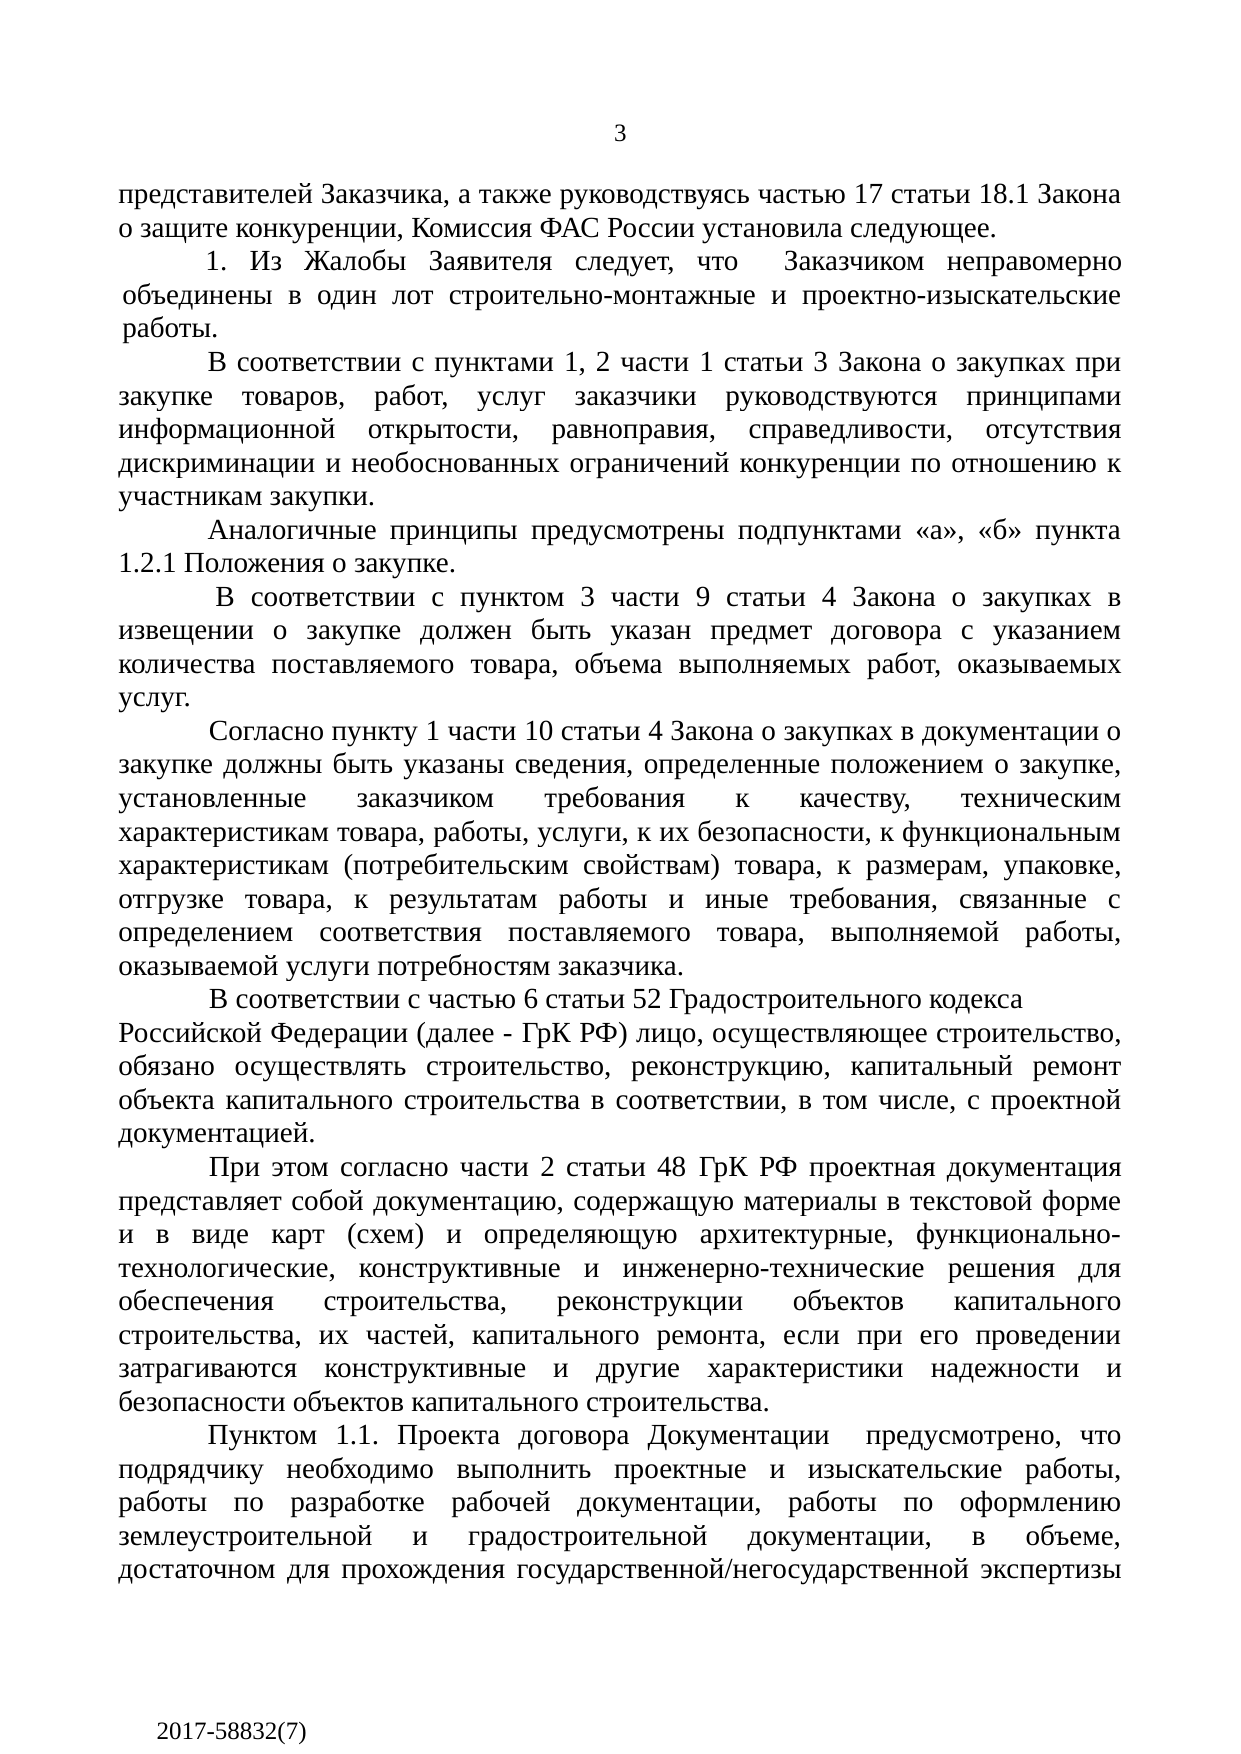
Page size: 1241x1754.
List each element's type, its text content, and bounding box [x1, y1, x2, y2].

text При этом согласно части 2 статьи 48 ГрК РФ проектная документация представляет собой документацию, содержащую материалы в текстовой форме и в виде карт (схем) и определяющую архитектурные, функционально-технологические, конструктивные и инженерно-технические решения для обеспечения строительства, реконструкции объектов капитального строительства, их частей, капитального ремонта, если при его проведении затрагиваются конструктивные и другие характеристики надежности и безопасности объектов капитального строительства. [118, 1149, 1122, 1417]
text В соответствии с частью 6 статьи 52 Градостроительного кодекса Российской Федерации (далее - ГрК РФ) лицо, осуществляющее строительство, обязано осуществлять строительство, реконструкцию, капитальный ремонт объекта капитального строительства в соответствии, в том числе, с проектной документацией. [118, 981, 1122, 1149]
text Пунктом 1.1. Проекта договора Документации предусмотрено, что подрядчику необходимо выполнить проектные и изыскательские работы, работы по разработке рабочей документации, работы по оформлению землеустроительной и градостроительной документации, в объеме, достаточном для прохождения государственной/негосударственной экспертизы [118, 1417, 1122, 1585]
text В соответствии с пунктами 1, 2 части 1 статьи 3 Закона о закупках при закупке товаров, работ, услуг заказчики руководствуются принципами информационной открытости, равноправия, справедливости, отсутствия дискриминации и необоснованных ограничений конкуренции по отношению к участникам закупки. [118, 344, 1122, 512]
text представителей Заказчика, а также руководствуясь частью 17 статьи 18.1 Закона о защите конкуренции, Комиссия ФАС России установила следующее. [118, 176, 1122, 243]
text Аналогичные принципы предусмотрены подпунктами «а», «б» пункта 1.2.1 Положения о закупке. [118, 512, 1122, 579]
text В соответствии с пунктом 3 части 9 статьи 4 Закона о закупках в извещении о закупке должен быть указан предмет договора с указанием количества поставляемого товара, объема выполняемых работ, оказываемых услуг. [118, 579, 1122, 713]
text 1. Из Жалобы Заявителя следует, что Заказчиком неправомерно объединены в один лот строительно-монтажные и проектно-изыскательские работы. [122, 243, 1122, 344]
text Согласно пункту 1 части 10 статьи 4 Закона о закупках в документации о закупке должны быть указаны сведения, определенные положением о закупке, установленные заказчиком требования к качеству, техническим характеристикам товара, работы, услуги, к их безопасности, к функциональным характеристикам (потребительским свойствам) товара, к размерам, упаковке, отгрузке товара, к результатам работы и иные требования, связанные с определением соответствия поставляемого товара, выполняемой работы, оказываемой услуги потребностям заказчика. [118, 713, 1122, 981]
